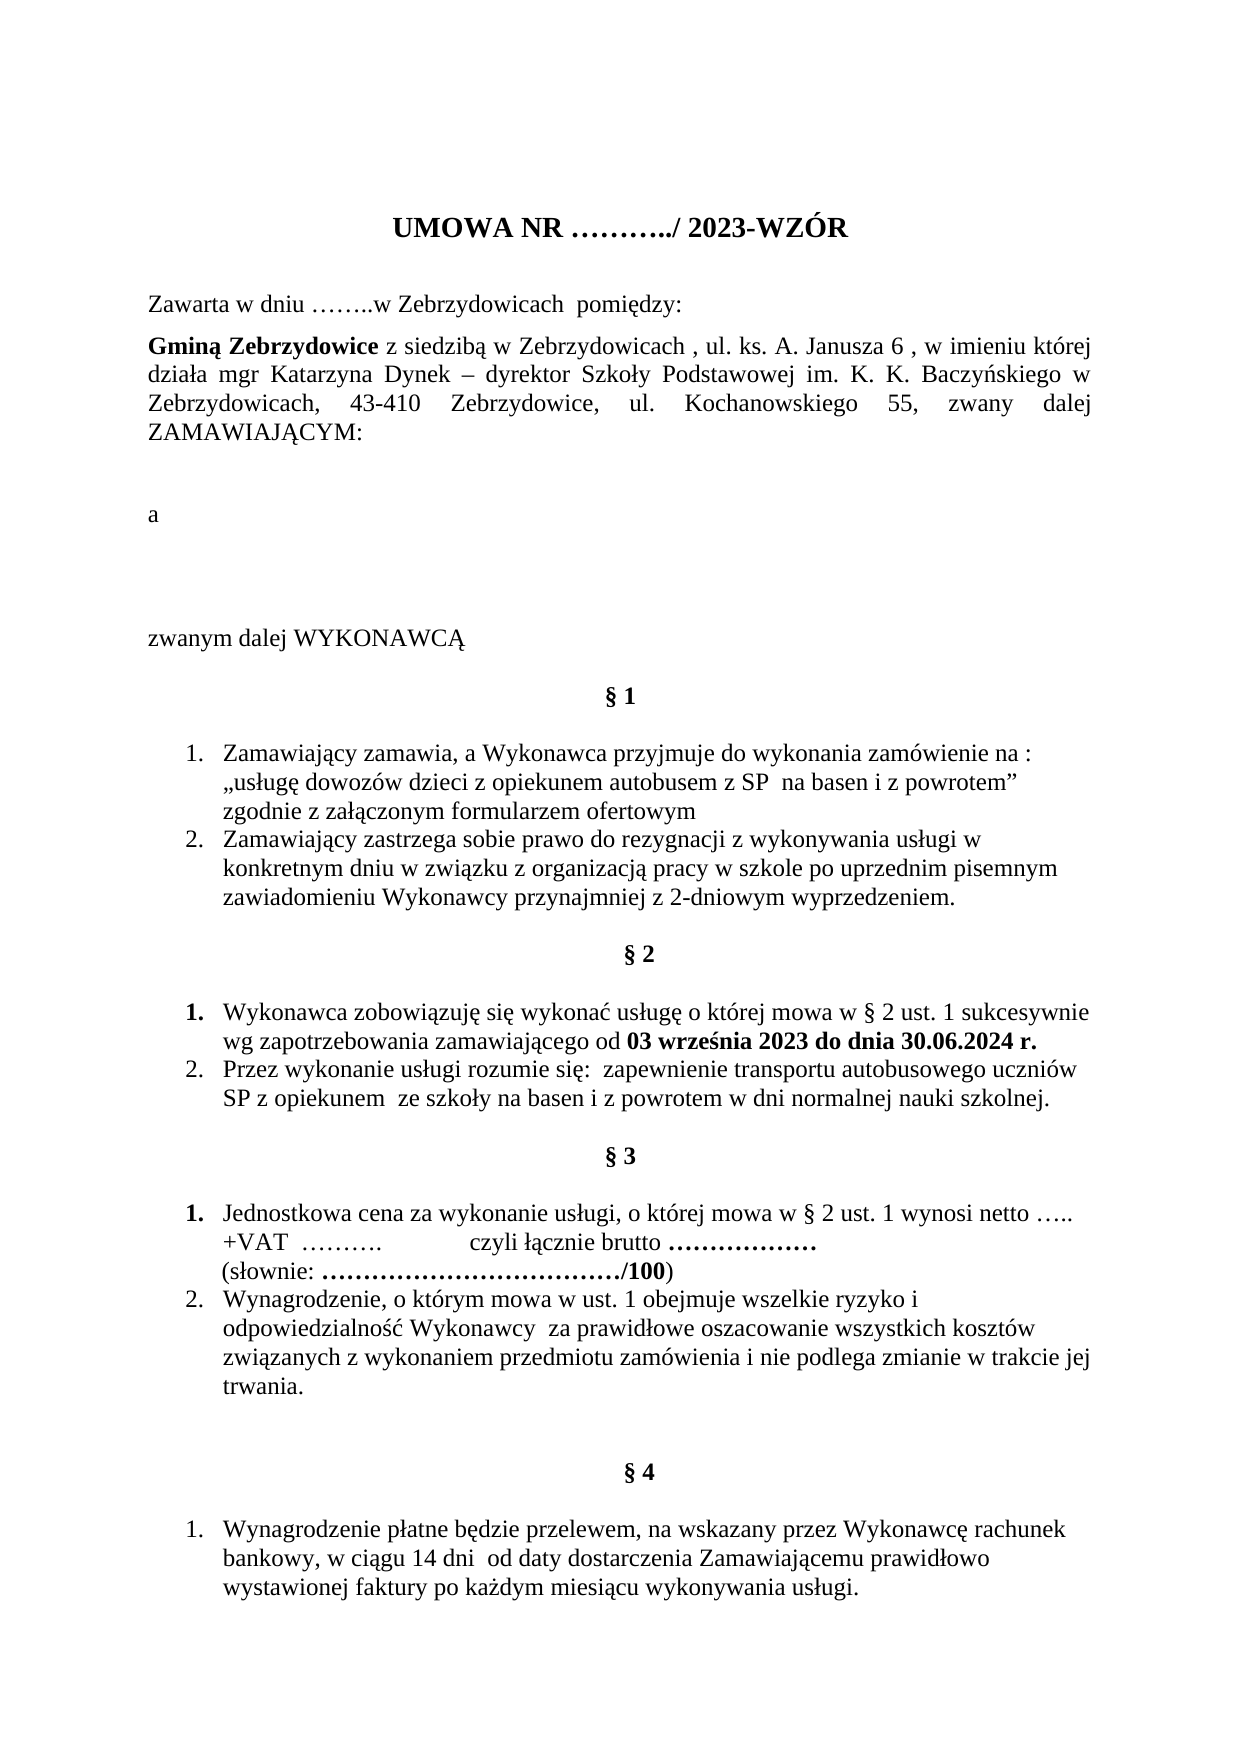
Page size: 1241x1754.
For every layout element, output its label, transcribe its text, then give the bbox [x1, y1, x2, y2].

list Zamawiający zastrzega sobie prawo do rezygnacji z wykonywania usługi w konkretnym dniu w związku z organizacją pracy w szkole po uprzednim pisemnym zawiadomieniu Wykonawcy przynajmniej z 2-dniowym wyprzedzeniem. [185, 824, 1092, 911]
text § 3 [148, 1141, 1092, 1169]
list Wykonawca zobowiązuję się wykonać usługę o której mowa w § 2 ust. 1 sukcesywnie wg zapotrzebowania zamawiającego od 03 września 2023 do dnia 30.06.2024 r. [185, 997, 1092, 1054]
list Wynagrodzenie płatne będzie przelewem, na wskazany przez Wykonawcę rachunek bankowy, w ciągu 14 dni od daty dostarczenia Zamawiającemu prawidłowo wystawionej faktury po każdym miesiącu wykonywania usługi. [185, 1514, 1092, 1601]
text § 2 [185, 939, 1092, 968]
list Przez wykonanie usługi rozumie się: zapewnienie transportu autobusowego uczniów SP z opiekunem ze szkoły na basen i z powrotem w dni normalnej nauki szkolnej. [185, 1054, 1092, 1112]
list Zamawiający zamawia, a Wykonawca przyjmuje do wykonania zamówienie na : „usługę dowozów dzieci z opiekunem autobusem z SP na basen i z powrotem” zgodnie z załączonym formularzem ofertowym [185, 738, 1092, 824]
text § 4 [185, 1457, 1092, 1486]
text Gminą Zebrzydowice z siedzibą w Zebrzydowicach , ul. ks. A. Janusza 6 , w imieniu której działa mgr Katarzyna Dynek – dyrektor Szkoły Podstawowej im. K. K. Baczyńskiego w Zebrzydowicach, 43-410 Zebrzydowice, ul. Kochanowskiego 55, zwany dalej ZAMAWIAJĄCYM: [148, 331, 1092, 446]
text Zawarta w dniu ……..w Zebrzydowicach pomiędzy: [148, 289, 1092, 318]
text a [148, 499, 1092, 528]
subtitle UMOWA NR ………../ 2023-WZÓR [148, 210, 1092, 243]
text zwanym dalej WYKONAWCĄ [148, 623, 1092, 652]
list Wynagrodzenie, o którym mowa w ust. 1 obejmuje wszelkie ryzyko i odpowiedzialność Wykonawcy za prawidłowe oszacowanie wszystkich kosztów związanych z wykonaniem przedmiotu zamówienia i nie podlega zmianie w trakcie jej trwania. [185, 1284, 1092, 1399]
list Jednostkowa cena za wykonanie usługi, o której mowa w § 2 ust. 1 wynosi netto ….. +VAT ………. czyli łącznie brutto ……………… [185, 1198, 1092, 1256]
text (słownie: ………………………………/100) [221, 1256, 1092, 1284]
text § 1 [148, 681, 1092, 709]
